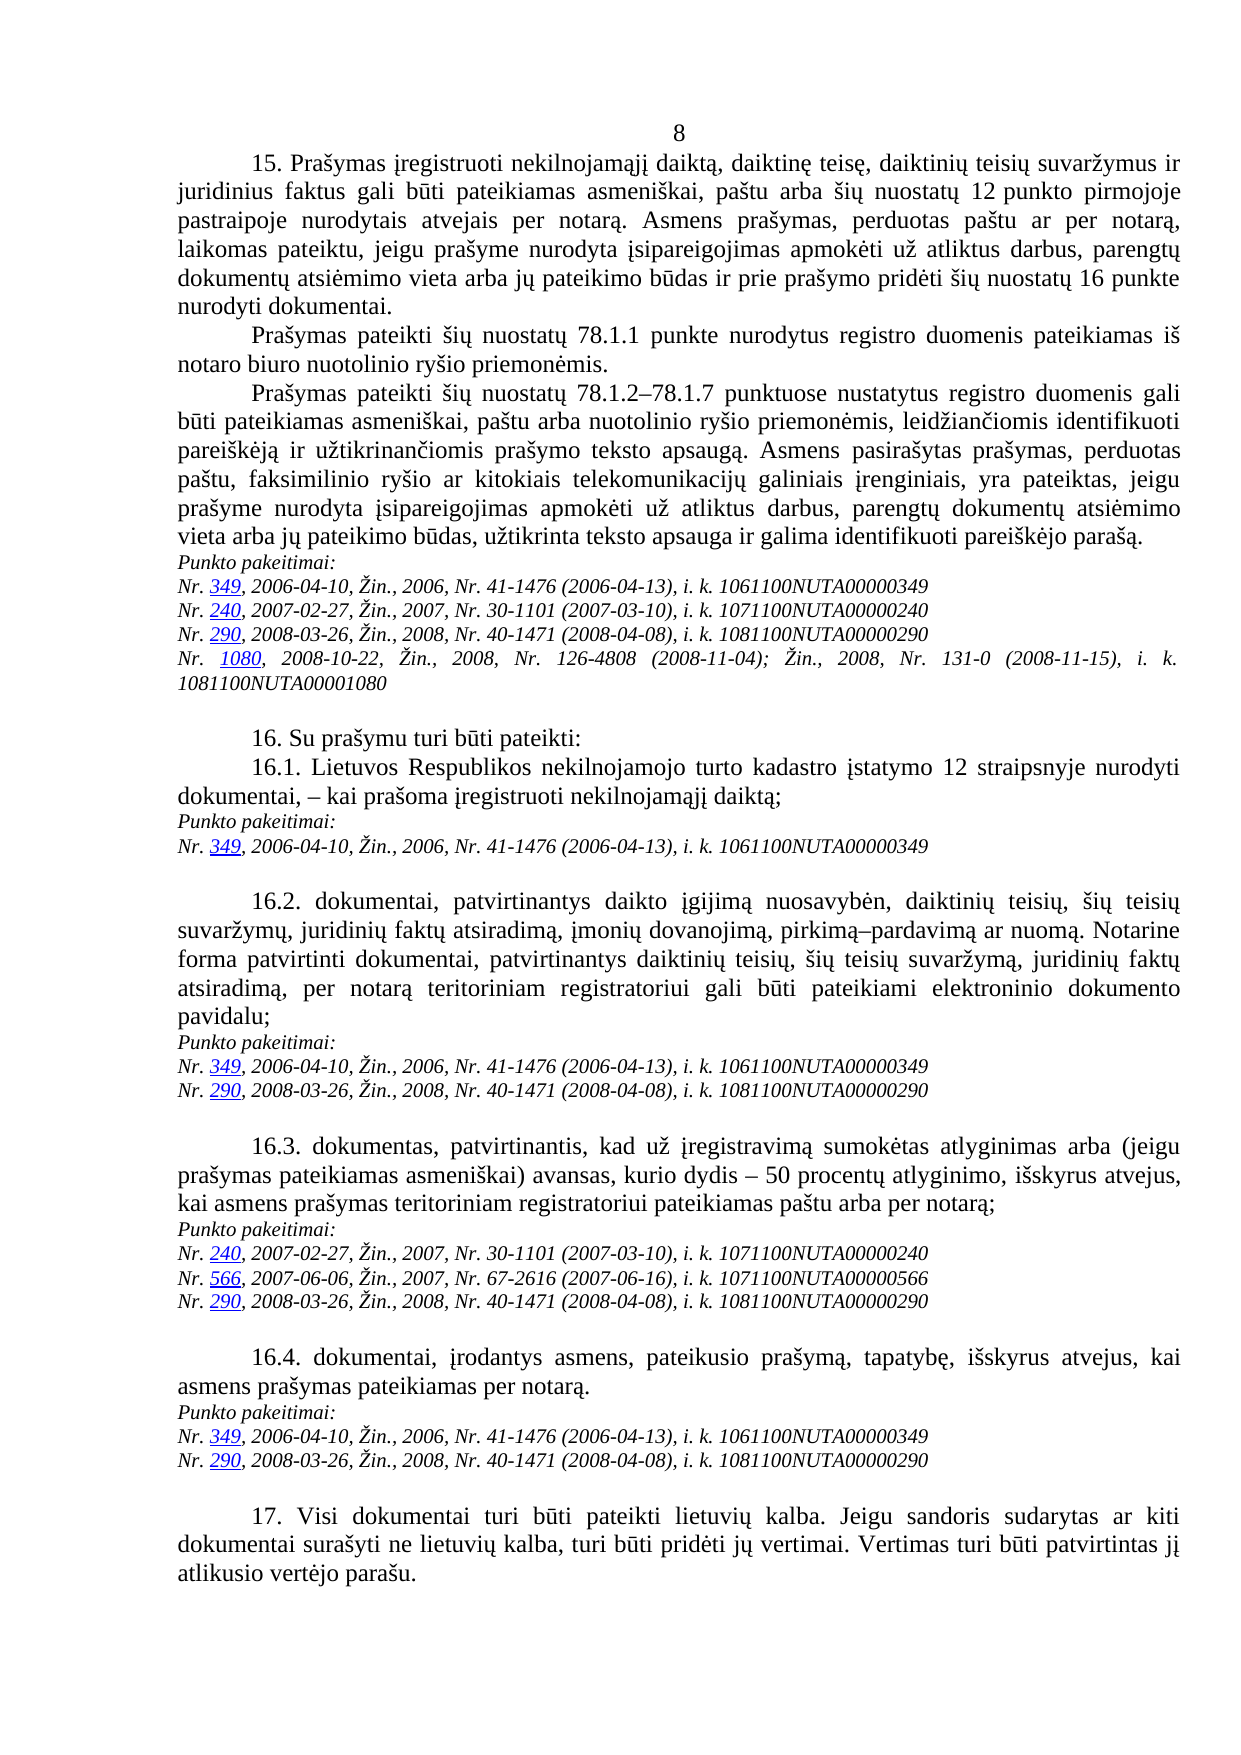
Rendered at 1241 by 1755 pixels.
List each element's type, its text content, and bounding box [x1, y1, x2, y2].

text Nr. 240, 2007-02-27, Žin., 2007, Nr. 30-1101 (2007-03-10), i. k. 1071100NUTA00000240 [177, 598, 1181, 622]
text Nr. 290, 2008-03-26, Žin., 2008, Nr. 40-1471 (2008-04-08), i. k. 1081100NUTA00000290 [177, 1289, 1181, 1313]
text Punkto pakeitimai: [177, 809, 1181, 833]
text Prašymas pateikti šių nuostatų 78.1.2–78.1.7 punktuose nustatytus registro duomenis gali būti pateikiamas asmeniškai, paštu arba nuotolinio ryšio priemonėmis, leidžiančiomis identifikuoti pareiškėją ir užtikrinančiomis prašymo teksto apsaugą. Asmens pasirašytas prašymas, perduotas paštu, faksimilinio ryšio ar kitokiais telekomunikacijų galiniais įrenginiais, yra pateiktas, jeigu prašyme nurodyta įsipareigojimas apmokėti už atliktus darbus, parengtų dokumentų atsiėmimo vieta arba jų pateikimo būdas, užtikrinta teksto apsauga ir galima identifikuoti pareiškėjo parašą. [177, 378, 1181, 550]
text Punkto pakeitimai: [177, 550, 1181, 574]
text 17. Visi dokumentai turi būti pateikti lietuvių kalba. Jeigu sandoris sudarytas ar kiti dokumentai surašyti ne lietuvių kalba, turi būti pridėti jų vertimai. Vertimas turi būti patvirtintas jį atlikusio vertėjo parašu. [177, 1501, 1181, 1587]
text Nr. 349, 2006-04-10, Žin., 2006, Nr. 41-1476 (2006-04-13), i. k. 1061100NUTA00000349 [177, 1424, 1181, 1448]
text Nr. 349, 2006-04-10, Žin., 2006, Nr. 41-1476 (2006-04-13), i. k. 1061100NUTA00000349 [177, 1054, 1181, 1078]
text Punkto pakeitimai: [177, 1400, 1181, 1424]
text 16.4. dokumentai, įrodantys asmens, pateikusio prašymą, tapatybę, išskyrus atvejus, kai asmens prašymas pateikiamas per notarą. [177, 1342, 1181, 1400]
text Nr. 290, 2008-03-26, Žin., 2008, Nr. 40-1471 (2008-04-08), i. k. 1081100NUTA00000290 [177, 1078, 1181, 1102]
text Nr. 290, 2008-03-26, Žin., 2008, Nr. 40-1471 (2008-04-08), i. k. 1081100NUTA00000290 [177, 1448, 1181, 1472]
text Nr. 566, 2007-06-06, Žin., 2007, Nr. 67-2616 (2007-06-16), i. k. 1071100NUTA00000566 [177, 1265, 1181, 1289]
text 16.1. Lietuvos Respublikos nekilnojamojo turto kadastro įstatymo 12 straipsnyje nurodyti dokumentai, – kai prašoma įregistruoti nekilnojamąjį daiktą; [177, 752, 1181, 809]
text 15. Prašymas įregistruoti nekilnojamąjį daiktą, daiktinę teisę, daiktinių teisių suvaržymus ir juridinius faktus gali būti pateikiamas asmeniškai, paštu arba šių nuostatų 12 punkto pirmojoje pastraipoje nurodytais atvejais per notarą. Asmens prašymas, perduotas paštu ar per notarą, laikomas pateiktu, jeigu prašyme nurodyta įsipareigojimas apmokėti už atliktus darbus, parengtų dokumentų atsiėmimo vieta arba jų pateikimo būdas ir prie prašymo pridėti šių nuostatų 16 punkte nurodyti dokumentai. [177, 148, 1181, 320]
text Nr. 240, 2007-02-27, Žin., 2007, Nr. 30-1101 (2007-03-10), i. k. 1071100NUTA00000240 [177, 1241, 1181, 1265]
text 16.2. dokumentai, patvirtinantys daikto įgijimą nuosavybėn, daiktinių teisių, šių teisių suvaržymų, juridinių faktų atsiradimą, įmonių dovanojimą, pirkimą–pardavimą ar nuomą. Notarine forma patvirtinti dokumentai, patvirtinantys daiktinių teisių, šių teisių suvaržymą, juridinių faktų atsiradimą, per notarą teritoriniam registratoriui gali būti pateikiami elektroninio dokumento pavidalu; [177, 886, 1181, 1030]
text Nr. 349, 2006-04-10, Žin., 2006, Nr. 41-1476 (2006-04-13), i. k. 1061100NUTA00000349 [177, 574, 1181, 598]
text Nr. 1080, 2008-10-22, Žin., 2008, Nr. 126-4808 (2008-11-04); Žin., 2008, Nr. 131-0 (2008-11-15), i. k. 1081100NUTA00001080 [177, 646, 1181, 694]
text Punkto pakeitimai: [177, 1217, 1181, 1241]
text 16. Su prašymu turi būti pateikti: [177, 723, 1181, 752]
text Punkto pakeitimai: [177, 1030, 1181, 1054]
text Prašymas pateikti šių nuostatų 78.1.1 punkte nurodytus registro duomenis pateikiamas iš notaro biuro nuotolinio ryšio priemonėmis. [177, 320, 1181, 378]
text Nr. 349, 2006-04-10, Žin., 2006, Nr. 41-1476 (2006-04-13), i. k. 1061100NUTA00000349 [177, 833, 1181, 858]
text Nr. 290, 2008-03-26, Žin., 2008, Nr. 40-1471 (2008-04-08), i. k. 1081100NUTA00000290 [177, 622, 1181, 646]
text 16.3. dokumentas, patvirtinantis, kad už įregistravimą sumokėtas atlyginimas arba (jeigu prašymas pateikiamas asmeniškai) avansas, kurio dydis – 50 procentų atlyginimo, išskyrus atvejus, kai asmens prašymas teritoriniam registratoriui pateikiamas paštu arba per notarą; [177, 1131, 1181, 1217]
